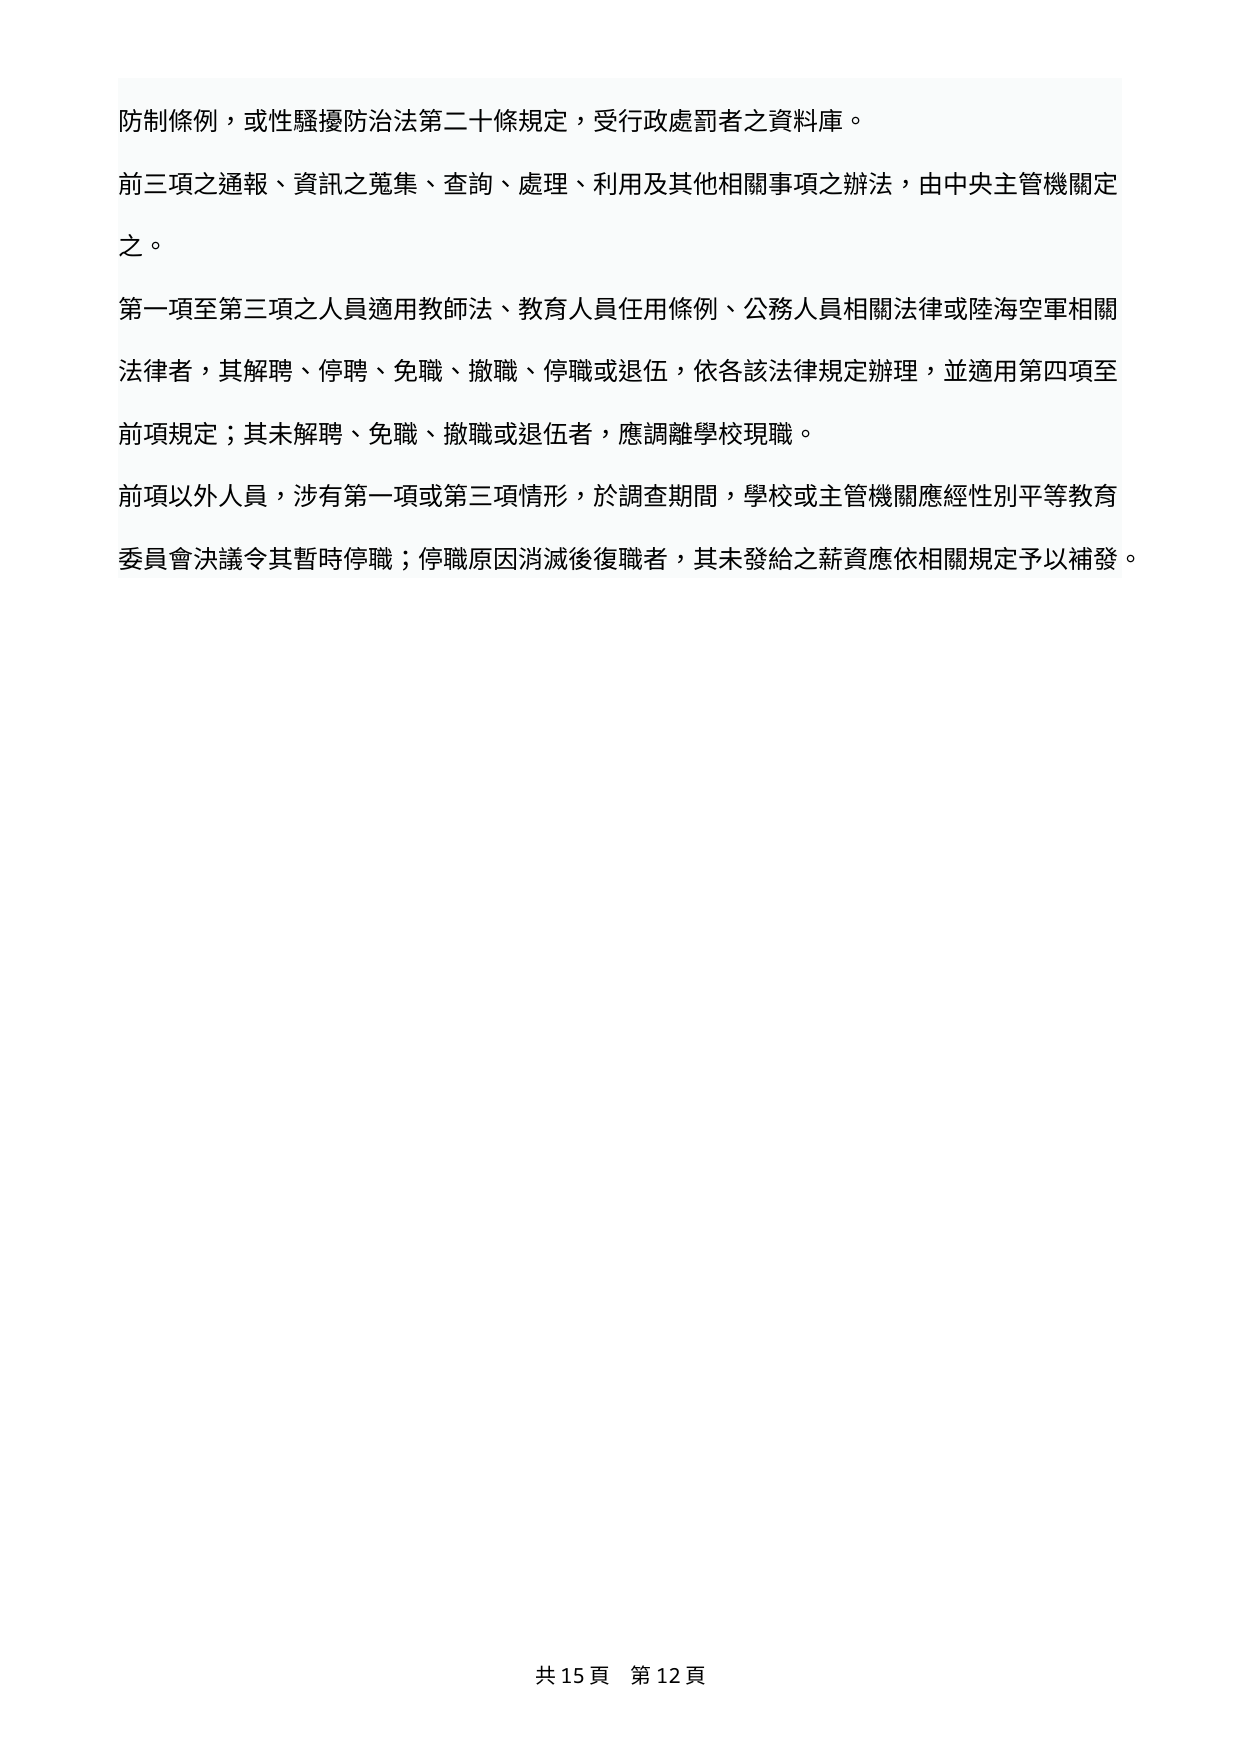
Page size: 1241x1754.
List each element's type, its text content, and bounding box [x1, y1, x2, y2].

text 前項以外人員，涉有第一項或第三項情形，於調查期間，學校或主管機關應經性別平等教育委員會決議令其暫時停職；停職原因消滅後復職者，其未發給之薪資應依相關規定予以補發。 [118, 453, 1122, 578]
text 前三項之通報、資訊之蒐集、查詢、處理、利用及其他相關事項之辦法，由中央主管機關定之。 [118, 141, 1122, 266]
text 防制條例，或性騷擾防治法第二十條規定，受行政處罰者之資料庫。 [118, 78, 1122, 141]
text 第一項至第三項之人員適用教師法、教育人員任用條例、公務人員相關法律或陸海空軍相關法律者，其解聘、停聘、免職、撤職、停職或退伍，依各該法律規定辦理，並適用第四項至前項規定；其未解聘、免職、撤職或退伍者，應調離學校現職。 [118, 266, 1122, 453]
